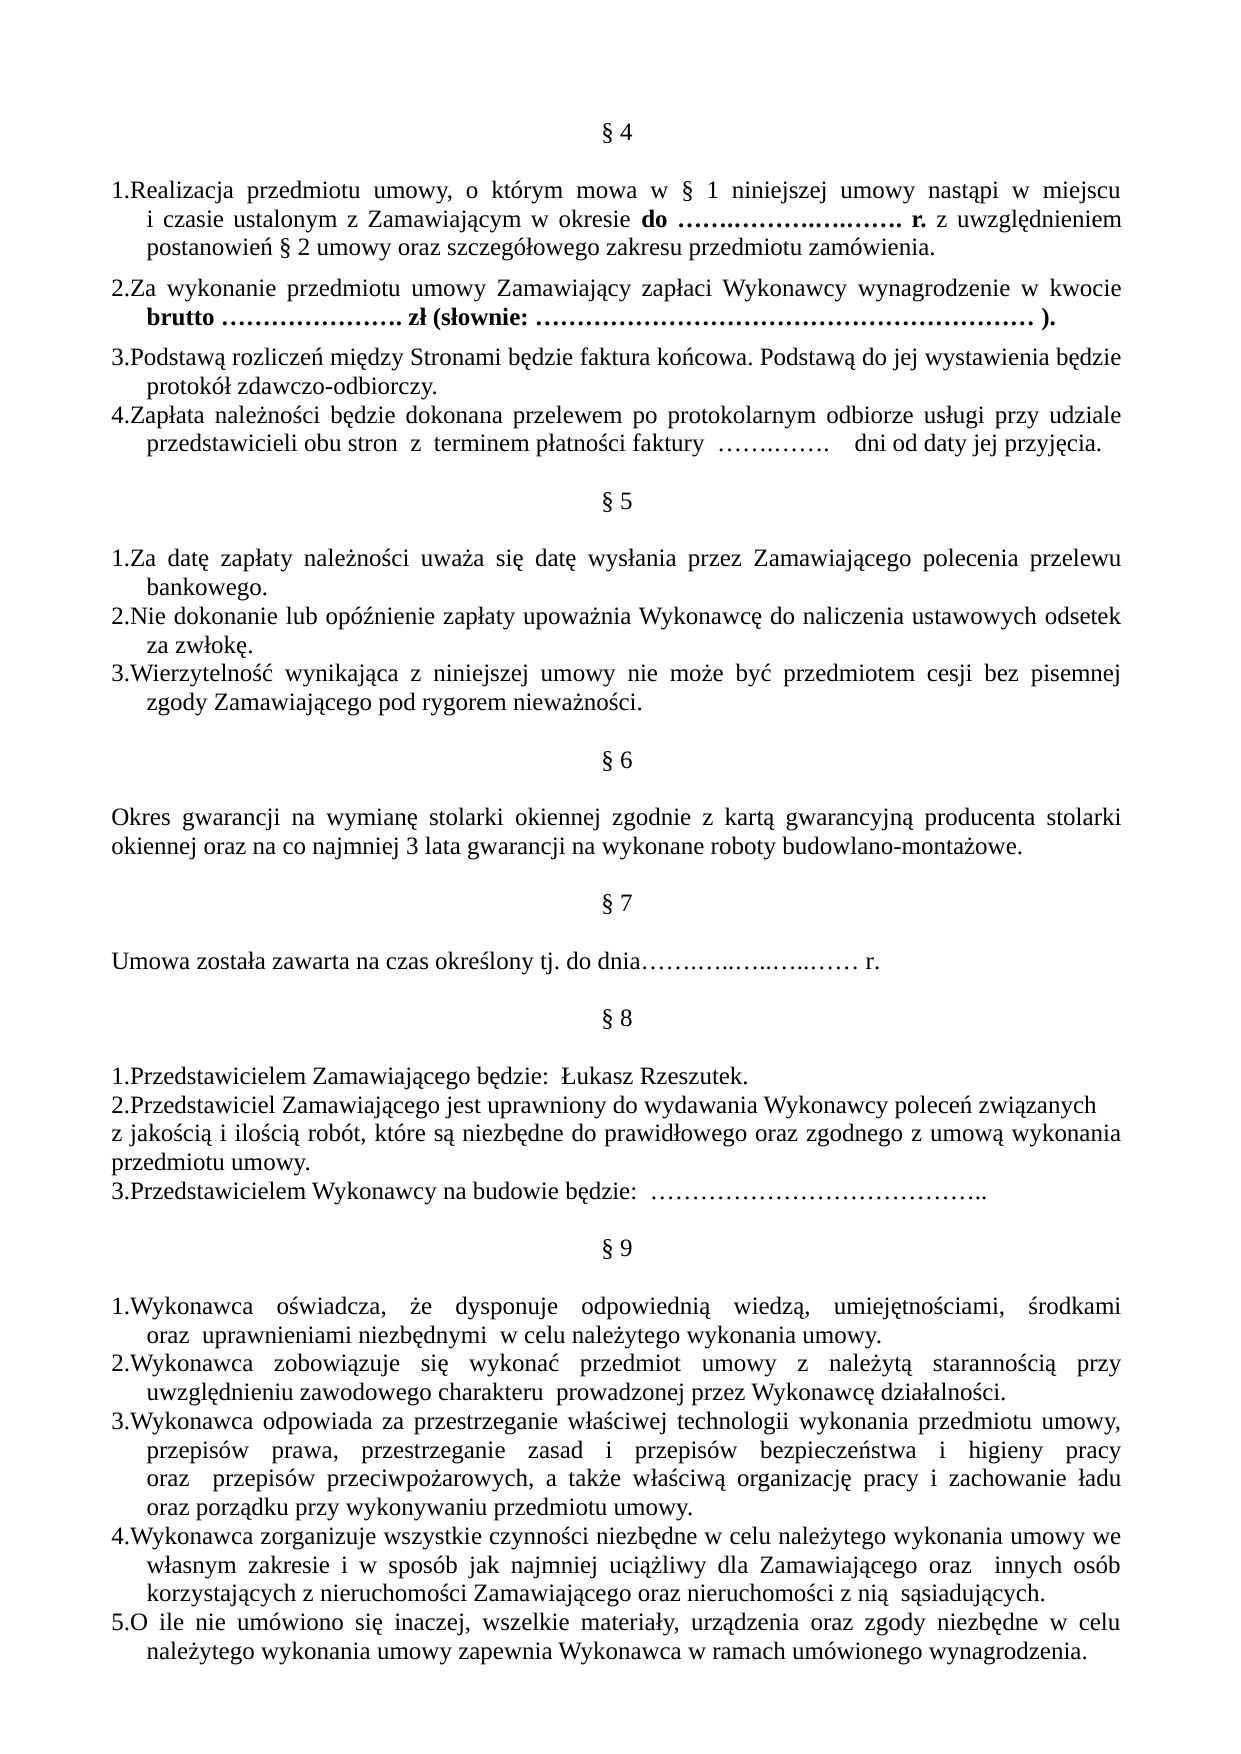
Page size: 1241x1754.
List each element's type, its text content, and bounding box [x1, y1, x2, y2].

list O ile nie umówiono się inaczej, wszelkie materiały, urządzenia oraz zgody niezbędne w celu należytego wykonania umowy zapewnia Wykonawca w ramach umówionego wynagrodzenia. [111, 1607, 1122, 1665]
text § 8 [111, 1003, 1122, 1032]
text Umowa została zawarta na czas określony tj. do dnia…….…..…..…..…… r. [111, 946, 1122, 975]
text § 9 [111, 1233, 1122, 1262]
list Podstawą rozliczeń między Stronami będzie faktura końcowa. Podstawą do jej wystawienia będzie protokół zdawczo-odbiorczy. [111, 342, 1122, 400]
list Przedstawiciel Zamawiającego jest uprawniony do wydawania Wykonawcy poleceń związanych [111, 1090, 1122, 1118]
list Zapłata należności będzie dokonana przelewem po protokolarnym odbiorze usługi przy udziale przedstawicieli obu stron z terminem płatności faktury …….……. dni od daty jej przyjęcia. [111, 400, 1122, 457]
list Realizacja przedmiotu umowy, o którym mowa w § 1 niniejszej umowy nastąpi w miejscu i czasie ustalonym z Zamawiającym w okresie do …….……….….……. r. z uwzględnieniem postanowień § 2 umowy oraz szczegółowego zakresu przedmiotu zamówienia. [111, 175, 1122, 261]
list Wierzytelność wynikająca z niniejszej umowy nie może być przedmiotem cesji bez pisemnej zgody Zamawiającego pod rygorem nieważności. [111, 658, 1122, 716]
list Przedstawicielem Wykonawcy na budowie będzie: ………………………………….. [111, 1176, 1122, 1205]
text § 7 [111, 888, 1122, 917]
list Wykonawca oświadcza, że dysponuje odpowiednią wiedzą, umiejętnościami, środkami oraz uprawnieniami niezbędnymi w celu należytego wykonania umowy. [111, 1291, 1122, 1348]
list Przedstawicielem Zamawiającego będzie: Łukasz Rzeszutek. [111, 1061, 1122, 1090]
text § 6 [111, 745, 1122, 773]
text Okres gwarancji na wymianę stolarki okiennej zgodnie z kartą gwarancyjną producenta stolarki okiennej oraz na co najmniej 3 lata gwarancji na wykonane roboty budowlano-montażowe. [111, 802, 1122, 860]
list Za wykonanie przedmiotu umowy Zamawiający zapłaci Wykonawcy wynagrodzenie w kwocie brutto …………………. zł (słownie: …………………………………………………… ). [111, 273, 1122, 330]
list Wykonawca odpowiada za przestrzeganie właściwej technologii wykonania przedmiotu umowy, przepisów prawa, przestrzeganie zasad i przepisów bezpieczeństwa i higieny pracy oraz przepisów przeciwpożarowych, a także właściwą organizację pracy i zachowanie ładu oraz porządku przy wykonywaniu przedmiotu umowy. [111, 1406, 1122, 1521]
list Wykonawca zorganizuje wszystkie czynności niezbędne w celu należytego wykonania umowy we własnym zakresie i w sposób jak najmniej uciążliwy dla Zamawiającego oraz innych osób korzystających z nieruchomości Zamawiającego oraz nieruchomości z nią sąsiadujących. [111, 1521, 1122, 1607]
text § 5 [111, 486, 1122, 515]
list Za datę zapłaty należności uważa się datę wysłania przez Zamawiającego polecenia przelewu bankowego. [111, 543, 1122, 601]
text § 4 [111, 117, 1122, 146]
list Wykonawca zobowiązuje się wykonać przedmiot umowy z należytą starannością przy uwzględnieniu zawodowego charakteru prowadzonej przez Wykonawcę działalności. [111, 1348, 1122, 1406]
list Nie dokonanie lub opóźnienie zapłaty upoważnia Wykonawcę do naliczenia ustawowych odsetek za zwłokę. [111, 601, 1122, 658]
list z jakością i ilością robót, które są niezbędne do prawidłowego oraz zgodnego z umową wykonania przedmiotu umowy. [111, 1118, 1122, 1176]
